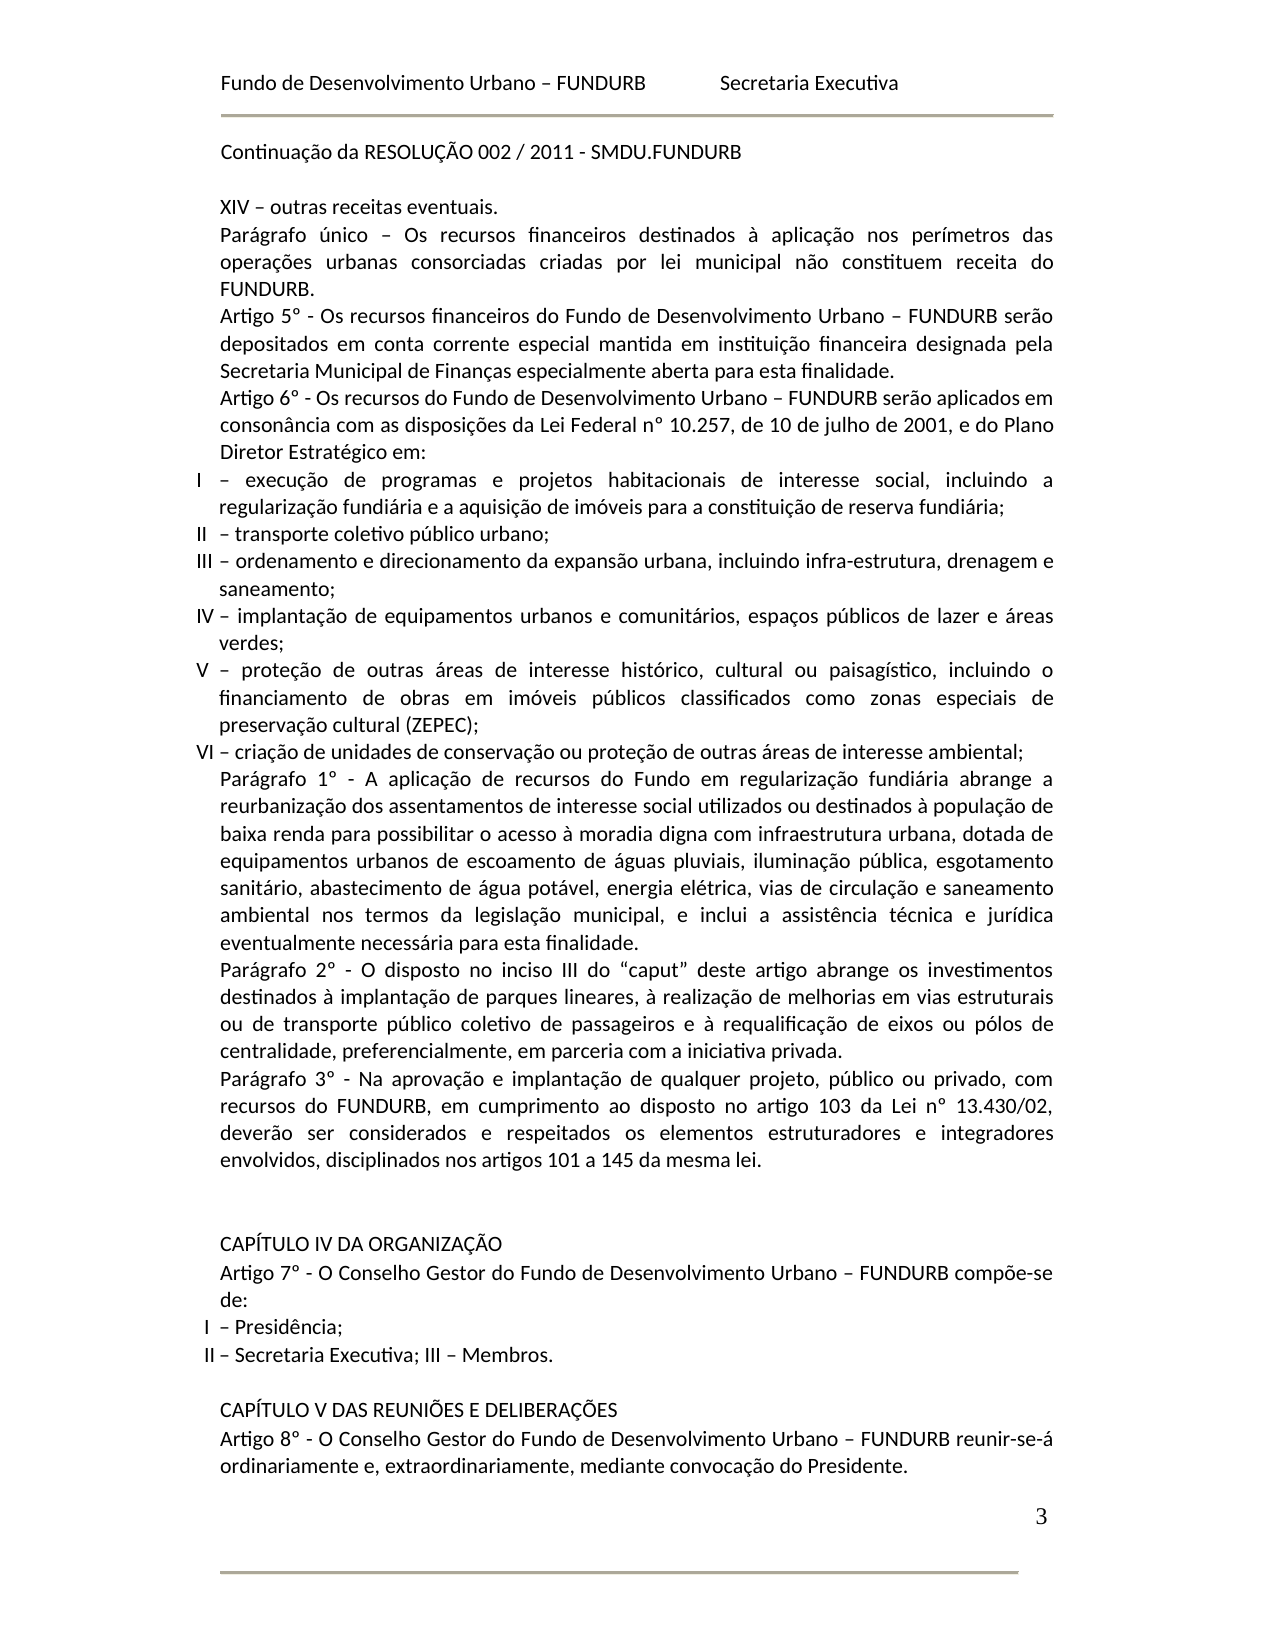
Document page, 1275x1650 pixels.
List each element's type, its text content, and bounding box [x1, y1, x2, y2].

text Artigo 8º - O Conselho Gestor do Fundo de Desenvolvimento Urbano – FUNDURB reunir-se-á ordinariamente e, extraordinariamente, mediante convocação do Presidente. [220, 1425, 1055, 1479]
subtitle CAPÍTULO V DAS REUNIÕES E DELIBERAÇÕES [220, 1396, 1061, 1423]
list – transporte coletivo público urbano; [196, 520, 1055, 547]
list – implantação de equipamentos urbanos e comunitários, espaços públicos de lazer e áreas verdes; [196, 602, 1055, 656]
text Artigo 6º - Os recursos do Fundo de Desenvolvimento Urbano – FUNDURB serão aplicados em consonância com as disposições da Lei Federal nº 10.257, de 10 de julho de 2001, e do Plano Diretor Estratégico em: [220, 384, 1055, 465]
text Artigo 5º - Os recursos financeiros do Fundo de Desenvolvimento Urbano – FUNDURB serão depositados em conta corrente especial mantida em instituição financeira designada pela Secretaria Municipal de Finanças especialmente aberta para esta finalidade. [220, 302, 1055, 383]
list – ordenamento e direcionamento da expansão urbana, incluindo infra-estrutura, drenagem e saneamento; [196, 548, 1055, 601]
text Parágrafo 2º - O disposto no inciso III do “caput” deste artigo abrange os investimentos destinados à implantação de parques lineares, à realização de melhorias em vias estruturais ou de transporte público coletivo de passageiros e à requalificação de eixos ou pólos de centralidade, preferencialmente, em parceria com a iniciativa privada. [220, 956, 1055, 1064]
text Parágrafo único – Os recursos financeiros destinados à aplicação nos perímetros das operações urbanas consorciadas criadas por lei municipal não constituem receita do FUNDURB. [220, 221, 1055, 302]
list – Presidência; [204, 1313, 773, 1340]
text Parágrafo 1º - A aplicação de recursos do Fundo em regularização fundiária abrange a reurbanização dos assentamentos de interesse social utilizados ou destinados à população de baixa renda para possibilitar o acesso à moradia digna com infraestrutura urbana, dotada de equipamentos urbanos de escoamento de águas pluviais, iluminação pública, esgotamento sanitário, abastecimento de água potável, energia elétrica, vias de circulação e saneamento ambiental nos termos da legislação municipal, e inclui a assistência técnica e jurídica eventualmente necessária para esta finalidade. [220, 766, 1055, 955]
text XIV – outras receitas eventuais. [220, 193, 1055, 220]
list – Secretaria Executiva; III – Membros. [204, 1341, 773, 1367]
list – proteção de outras áreas de interesse histórico, cultural ou paisagístico, incluindo o financiamento de obras em imóveis públicos classificados como zonas especiais de preservação cultural (ZEPEC); [196, 657, 1055, 738]
text Parágrafo 3º - Na aprovação e implantação de qualquer projeto, público ou privado, com recursos do FUNDURB, em cumprimento ao disposto no artigo 103 da Lei nº 13.430/02, deverão ser considerados e respeitados os elementos estruturadores e integradores envolvidos, disciplinados nos artigos 101 a 145 da mesma lei. [220, 1065, 1055, 1173]
subtitle CAPÍTULO IV DA ORGANIZAÇÃO [220, 1231, 1061, 1257]
list – execução de programas e projetos habitacionais de interesse social, incluindo a regularização fundiária e a aquisição de imóveis para a constituição de reserva fundiária; [196, 466, 1055, 520]
list – criação de unidades de conservação ou proteção de outras áreas de interesse ambiental; [196, 738, 1055, 765]
text Artigo 7º - O Conselho Gestor do Fundo de Desenvolvimento Urbano – FUNDURB compõe-se de: [220, 1259, 1055, 1313]
